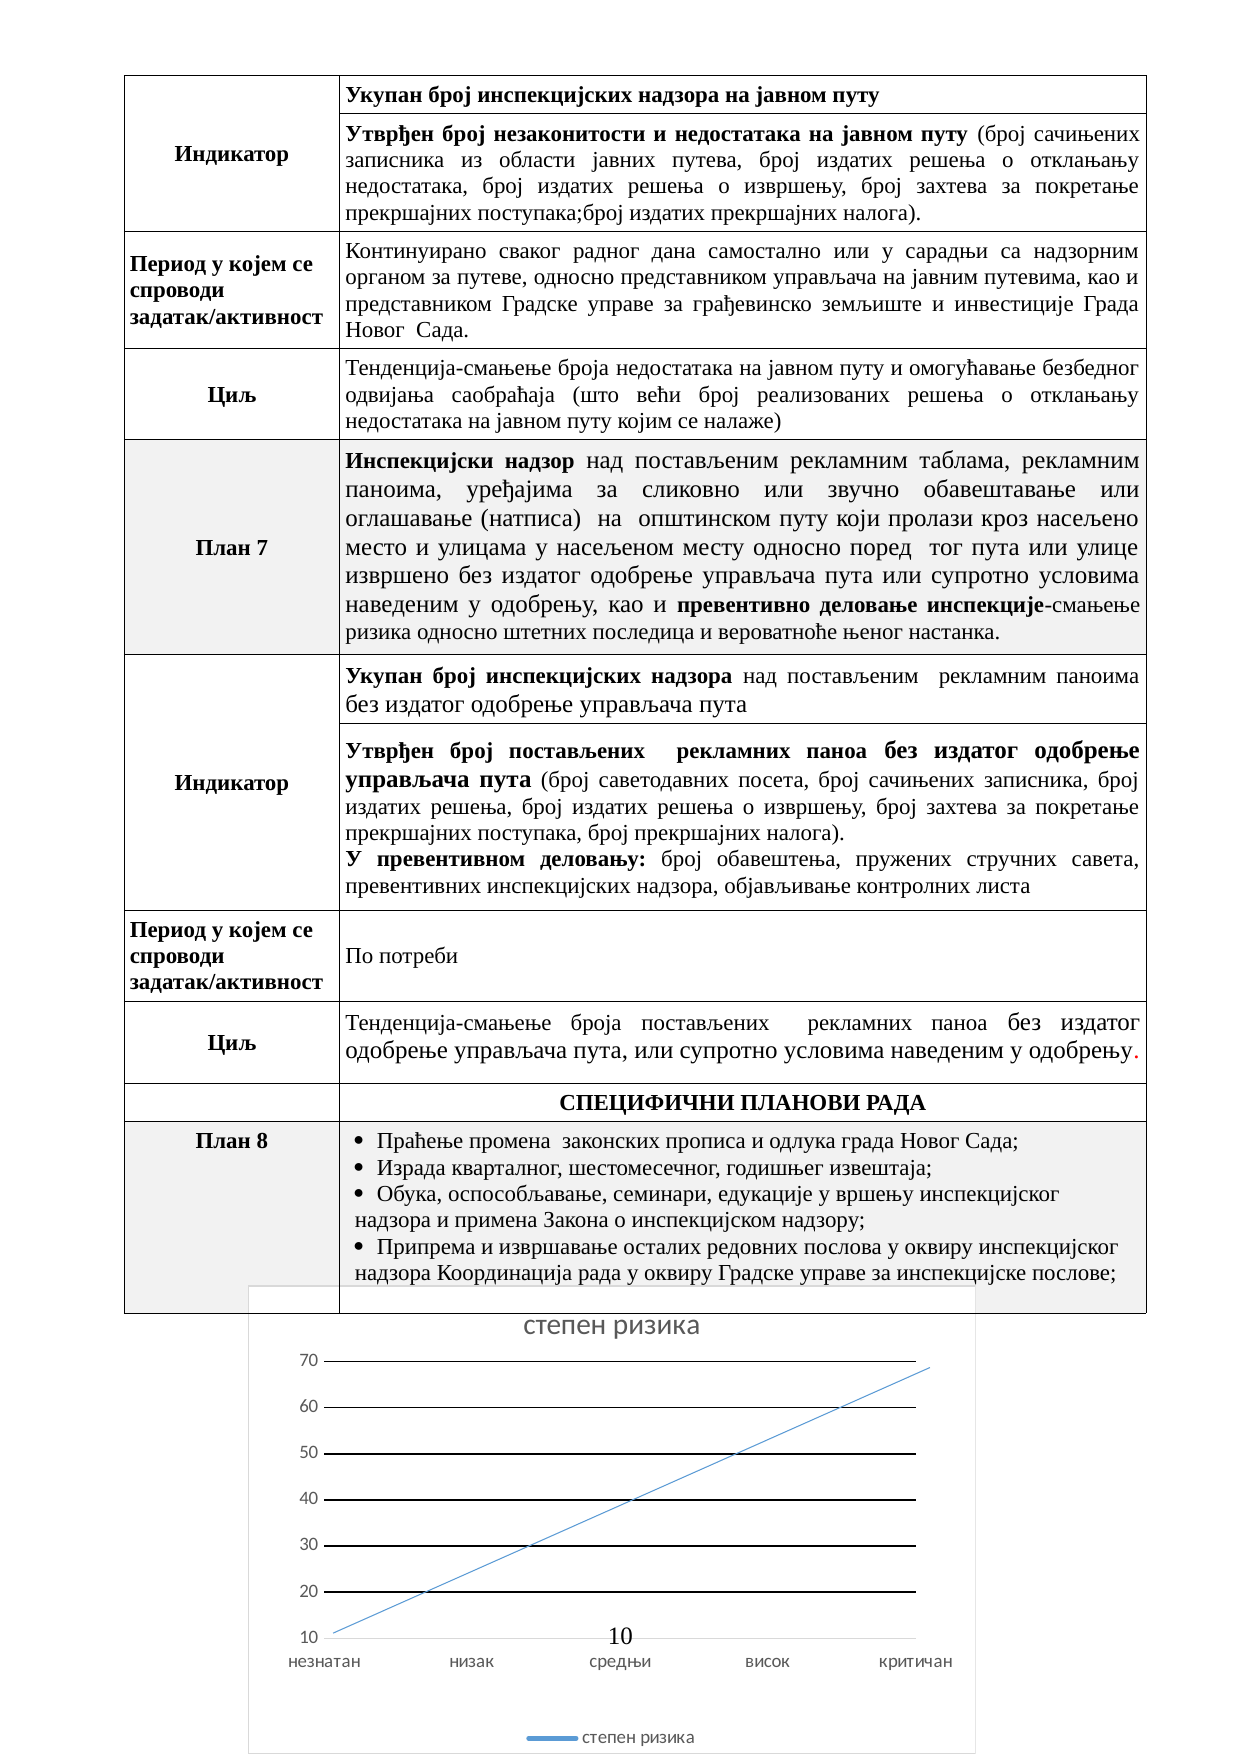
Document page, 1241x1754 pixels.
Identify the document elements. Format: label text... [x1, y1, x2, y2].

table_cell Период у којем се спроводи задатак/активност [125, 911, 339, 1001]
table_cell По потреби [340, 911, 1146, 1001]
table_cell План 8 [125, 1122, 339, 1313]
table_cell Циљ [125, 349, 339, 439]
table_cell Инспекцијски надзор над постављеним рекламним таблама, рекламним паноима, уређајима за сликовно или звучно обавештавање или оглашавање (натписа) на општинском путу који пролази кроз насељено место и улицама у насељеном месту односно поред тог пута или улице извршено без издатог одобрење управљача пута или супротно условима наведеним у одобрењу, као и превентивно деловање инспекције-смањење ризика односно штетних последица и вероватноће њеног настанка. [340, 440, 1146, 654]
table_cell Континуирано сваког радног дана самостално или у сарадњи са надзорним органом за путеве, односно представником управљача на јавним путевима, као и представником Градске управе за грађевинско земљиште и инвестиције Града Новог Сада. [340, 232, 1146, 348]
table_cell Циљ [125, 1002, 339, 1083]
table_cell [125, 1084, 339, 1121]
table_cell СПЕЦИФИЧНИ ПЛАНОВИ РАДА [340, 1084, 1146, 1121]
table_cell Период у којем се спроводи задатак/активност [125, 232, 339, 348]
table_cell План 7 [125, 440, 339, 654]
table_cell Тенденција-смањење броја недостатака на јавном путу и омогућавање безбедног одвијања саобраћаја (што већи број реализованих решења о отклањању недостатака на јавном путу којим се налаже) [340, 349, 1146, 439]
table_cell Индикатор [125, 76, 339, 231]
table_cell Индикатор [125, 655, 339, 909]
table_cell Укупан број инспекцијских надзора над постављеним рекламним паноима без издатог одобрење управљача пута [340, 655, 1146, 723]
table_cell Тенденција-смањење броја постављених рекламних паноа без издатог одобрење управљача пута, или супротно условима наведеним у одобрењу. [340, 1002, 1146, 1083]
table_cell Утврђен број незаконитости и недостатака на јавном путу (број сачињених записника из области јавних путева, број издатих решења о отклањању недостатака, број издатих решења о извршењу, број захтева за покретање прекршајних поступака;број издатих прекршајних налога). [340, 114, 1146, 231]
table_cell Праћење промена законских прописа и одлука града Новог Сада; Израда кварталног, шестомесечног, годишњег извештаја; Обука, оспособљавање, семинари, едукације у вршењу инспекцијског надзора и примена Закона о инспекцијском надзору; Припрема и извршавање осталих редовних послова у оквиру инспекцијског надзора Координација рада у оквиру Градске управе за инспекцијске послове; [340, 1122, 1146, 1313]
table_cell Укупан број инспекцијских надзора на јавном путу [340, 76, 1146, 113]
table_cell Утврђен број постављених рекламних паноа без издатог одобрење управљача пута (број саветодавних посета, број сачињених записника, број издатих решења, број издатих решења о извршењу, број захтева за покретање прекршајних поступака, број прекршајних налога). У превентивном деловању: број обавештења, пружених стручних савета, превентивних инспекцијских надзора, објављивање контролних листа [340, 724, 1146, 909]
